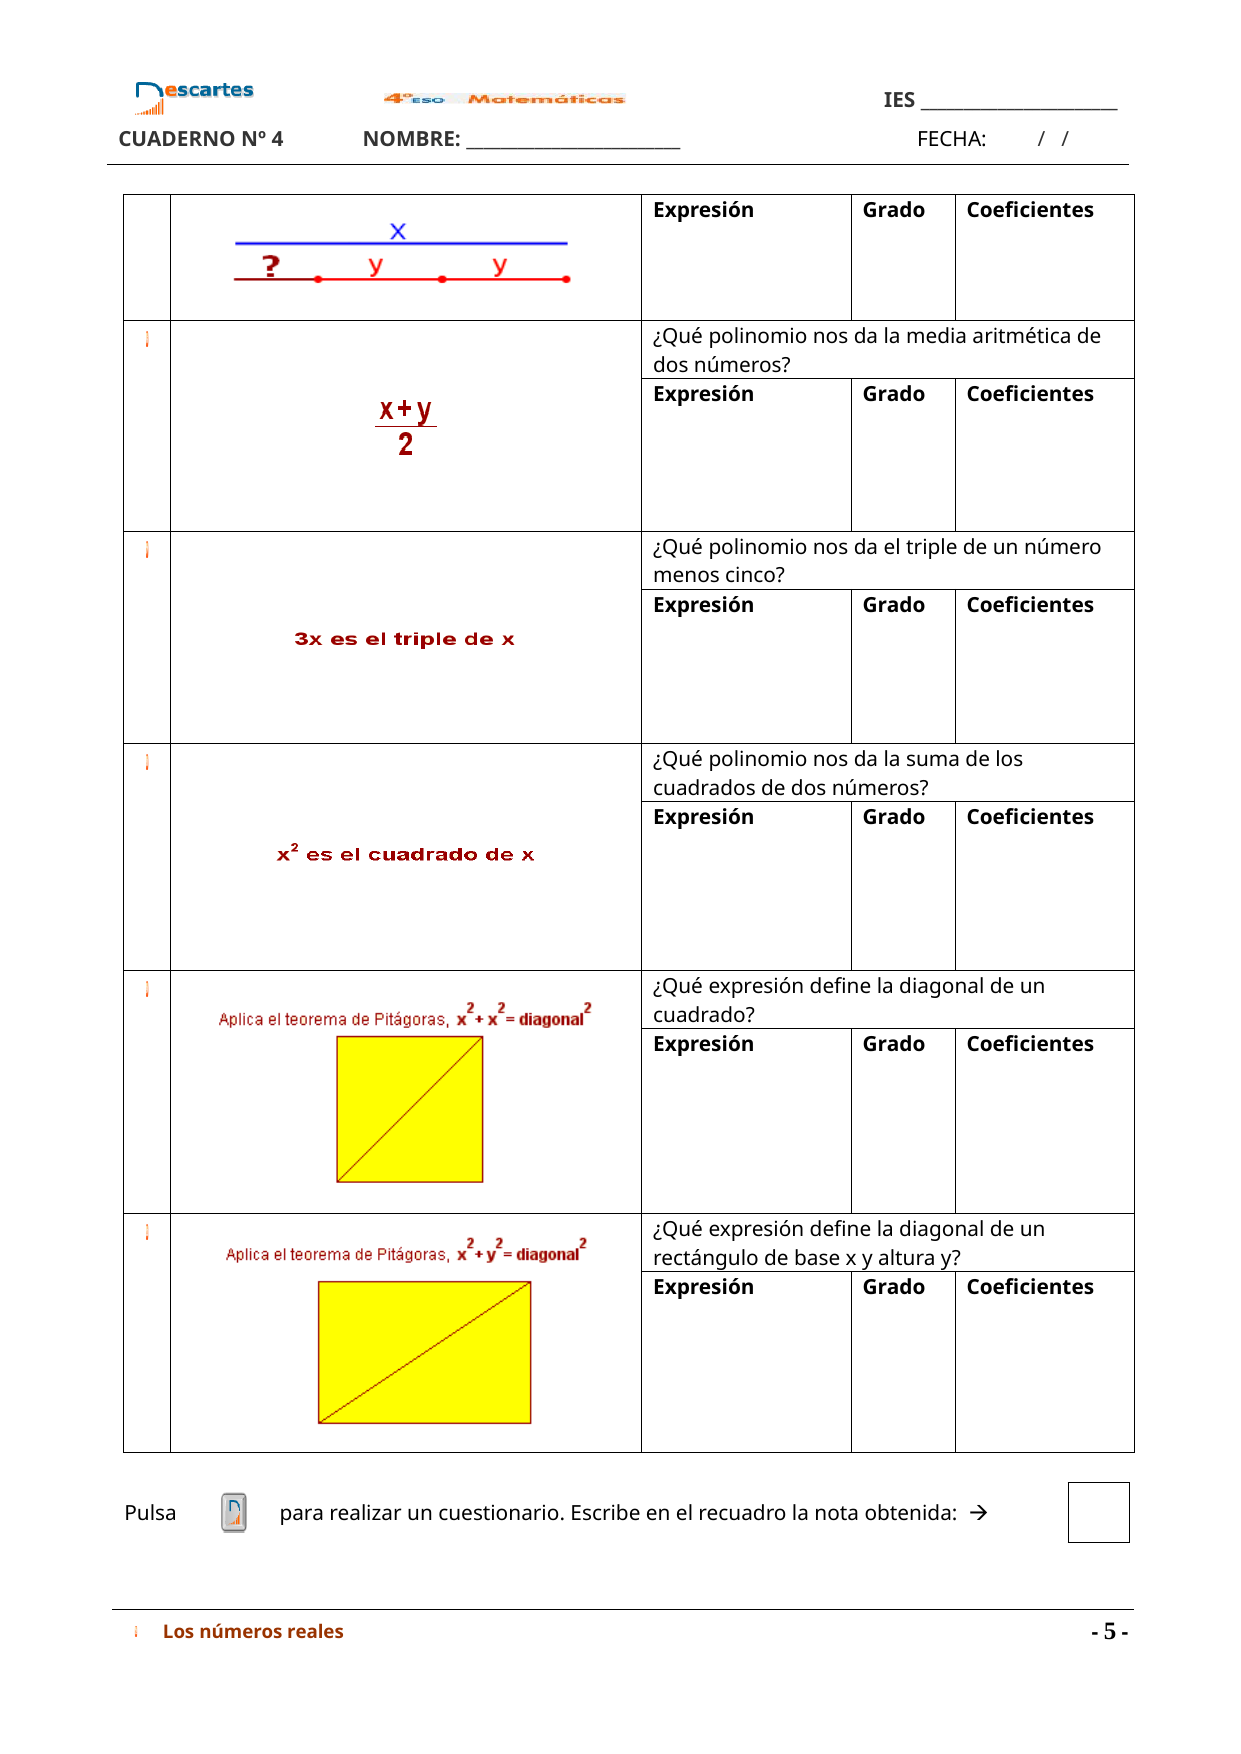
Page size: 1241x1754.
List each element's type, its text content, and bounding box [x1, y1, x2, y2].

table_cell Grado [852, 379, 955, 531]
table_header para realizar un cuestionario. Escribe en el recuadro la nota obtenida: [268, 1482, 1068, 1542]
table_cell Grado [852, 1272, 955, 1452]
table_cell Coeficientes [956, 1272, 1134, 1452]
table_cell Grado [852, 802, 955, 970]
table_cell Expresión [642, 590, 851, 743]
table_cell Expresión [642, 802, 851, 970]
table_cell [124, 195, 170, 320]
table_cell ¿Qué polinomio nos da la suma de los cuadrados de dos números? [642, 744, 1134, 801]
table_cell [171, 971, 641, 1213]
table_cell [171, 195, 641, 320]
table_cell [124, 321, 170, 531]
table_cell Coeficientes [956, 379, 1134, 531]
table_cell Grado [852, 590, 955, 743]
table_cell Grado [852, 195, 955, 320]
table_cell Coeficientes [956, 802, 1134, 970]
table_cell [124, 971, 170, 1213]
table_header Pulsa [107, 1482, 193, 1542]
table_cell Expresión [642, 1272, 851, 1452]
table_cell Expresión [642, 379, 851, 531]
table_cell Expresión [642, 195, 851, 320]
table_cell ¿Qué expresión define la diagonal de un rectángulo de base x y altura y? [642, 1214, 1134, 1271]
table_cell [124, 1214, 170, 1452]
table_cell [124, 532, 170, 743]
table_cell [171, 744, 641, 970]
table_cell Coeficientes [956, 590, 1134, 743]
table_cell [124, 744, 170, 970]
table_header [1069, 1483, 1129, 1542]
picture [221, 1492, 247, 1533]
table_cell ¿Qué polinomio nos da la media aritmética de dos números? [642, 321, 1134, 378]
table_cell ¿Qué polinomio nos da el triple de un número menos cinco? [642, 532, 1134, 589]
table_cell [171, 321, 641, 531]
table_cell Coeficientes [956, 195, 1134, 320]
table_cell Expresión [642, 1029, 851, 1213]
table_header [193, 1482, 268, 1542]
picture [384, 93, 627, 105]
table_cell ¿Qué expresión define la diagonal de un cuadrado? [642, 971, 1134, 1028]
table_cell Coeficientes [956, 1029, 1134, 1213]
table_cell [171, 1214, 641, 1452]
picture [134, 1625, 138, 1637]
picture [134, 82, 257, 115]
table_cell [171, 532, 641, 743]
table_cell Grado [852, 1029, 955, 1213]
